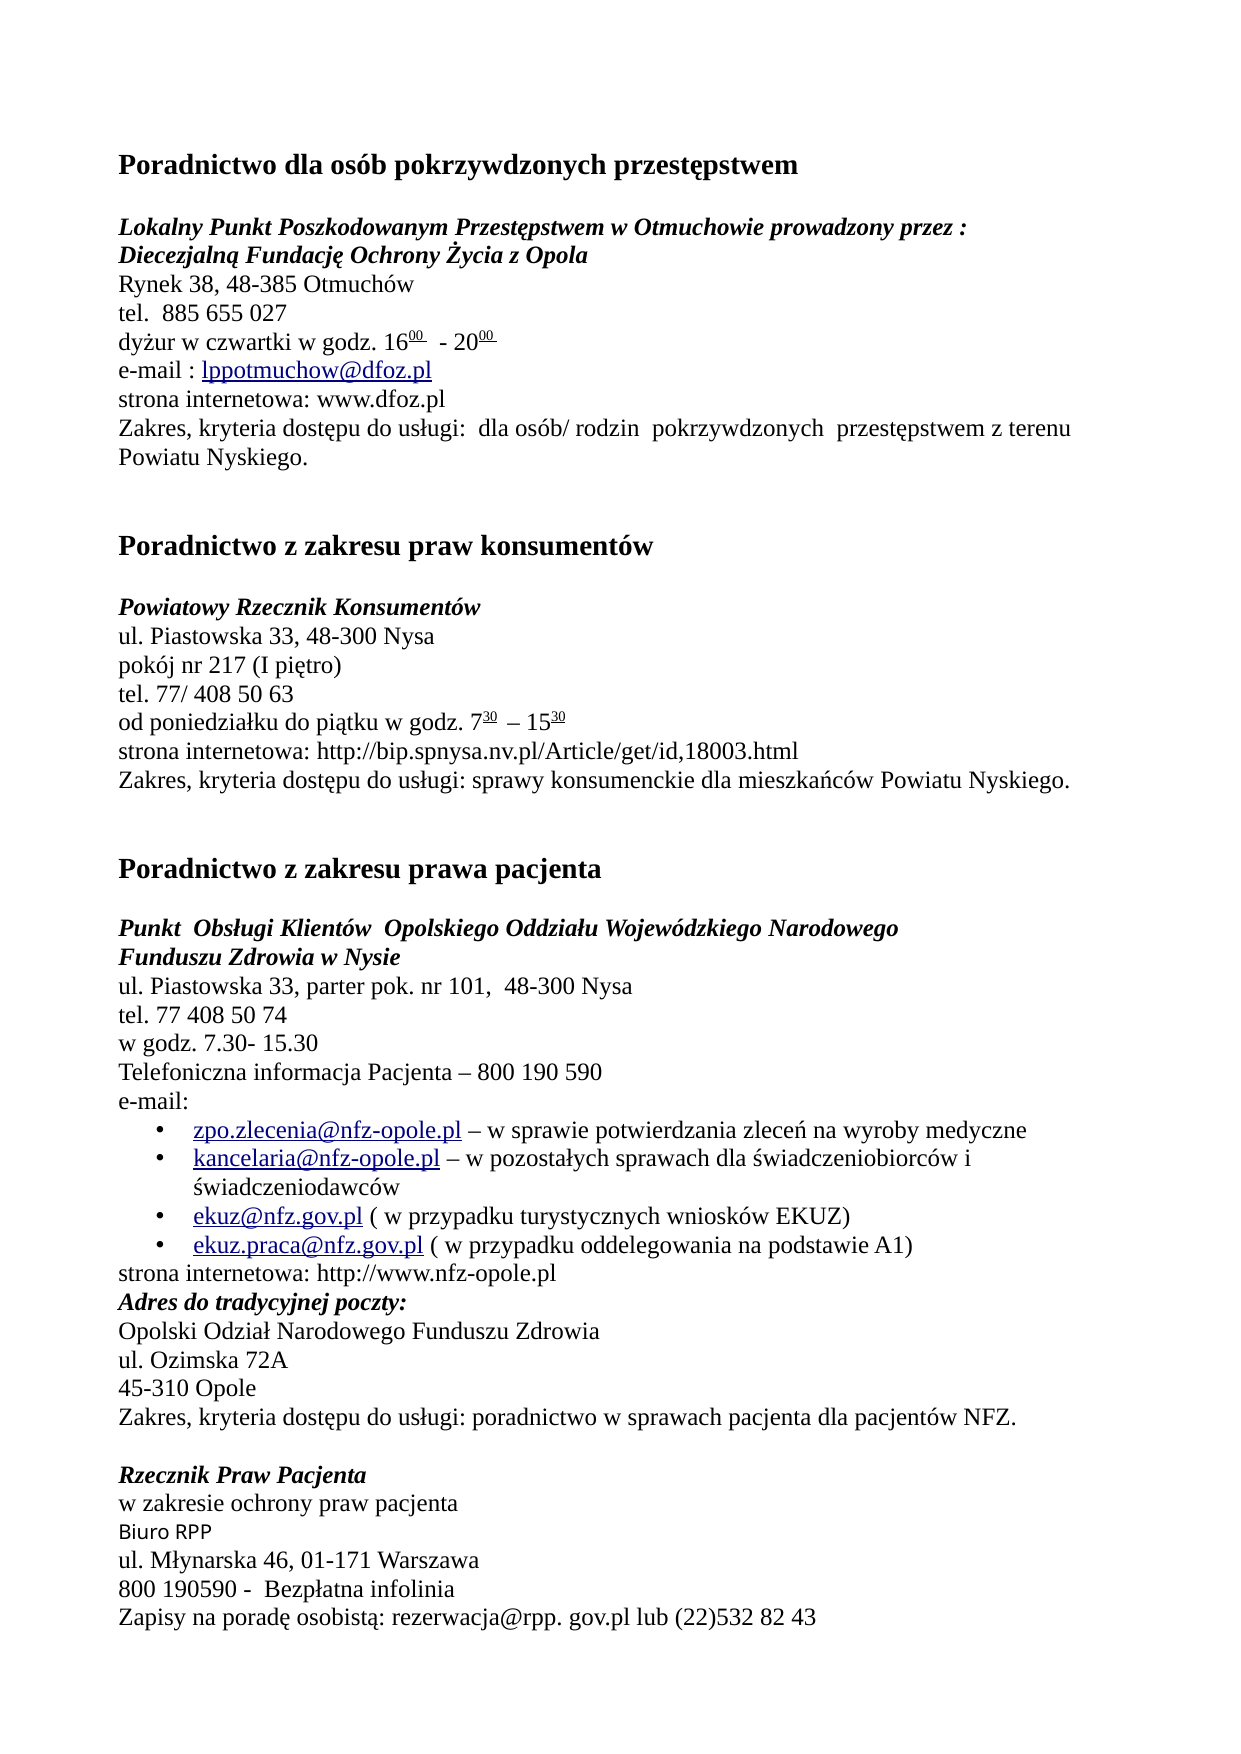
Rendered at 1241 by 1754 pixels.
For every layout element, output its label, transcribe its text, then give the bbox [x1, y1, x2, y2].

text 800 190590 - Bezpłatna infolinia [118, 1574, 1122, 1602]
text 45-310 Opole [118, 1373, 1122, 1402]
text Lokalny Punkt Poszkodowanym Przestępstwem w Otmuchowie prowadzony przez : [118, 212, 1122, 240]
text Rzecznik Praw Pacjenta [118, 1460, 1122, 1488]
text e-mail: [118, 1086, 1122, 1115]
text tel. 885 655 027 [118, 298, 1122, 327]
text w godz. 7.30- 15.30 [118, 1028, 1122, 1057]
text Punkt Obsługi Klientów Opolskiego Oddziału Wojewódzkiego Narodowego [118, 913, 1122, 942]
text Zapisy na poradę osobistą: rezerwacja@rpp. gov.pl lub (22)532 82 43 [118, 1602, 1122, 1631]
text Biuro RPP [118, 1517, 1122, 1545]
text ul. Piastowska 33, parter pok. nr 101, 48-300 Nysa [118, 971, 1122, 1000]
text pokój nr 217 (I piętro) [118, 650, 1122, 679]
text Diecezjalną Fundację Ochrony Życia z Opola [118, 240, 1122, 269]
text ul. Piastowska 33, 48-300 Nysa [118, 621, 1122, 650]
text Rynek 38, 48-385 Otmuchów [118, 269, 1122, 298]
text e-mail : lppotmuchow@dfoz.pl [118, 355, 1122, 384]
text Poradnictwo z zakresu praw konsumentów [118, 528, 1122, 561]
text dyżur w czwartki w godz. 1600 - 2000 [118, 327, 1122, 355]
text Zakres, kryteria dostępu do usługi: sprawy konsumenckie dla mieszkańców Powiatu Nyskiego. [118, 765, 1122, 794]
text Powiatowy Rzecznik Konsumentów [118, 592, 1122, 621]
list ekuz.praca@nfz.gov.pl ( w przypadku oddelegowania na podstawie A1) [156, 1230, 1122, 1258]
text Zakres, kryteria dostępu do usługi: dla osób/ rodzin pokrzywdzonych przestępstwem z terenu Powiatu Nyskiego. [118, 413, 1122, 470]
text tel. 77/ 408 50 63 [118, 679, 1122, 707]
text strona internetowa: www.dfoz.pl [118, 384, 1122, 413]
list ekuz@nfz.gov.pl ( w przypadku turystycznych wniosków EKUZ) [156, 1201, 1122, 1230]
text ul. Ozimska 72A [118, 1345, 1122, 1373]
text Poradnictwo dla osób pokrzywdzonych przestępstwem [118, 147, 1122, 180]
text Telefoniczna informacja Pacjenta – 800 190 590 [118, 1057, 1122, 1086]
text Funduszu Zdrowia w Nysie [118, 942, 1122, 971]
text od poniedziałku do piątku w godz. 730 – 1530 [118, 707, 1122, 736]
text ul. Młynarska 46, 01-171 Warszawa [118, 1545, 1122, 1574]
text strona internetowa: http://bip.spnysa.nv.pl/Article/get/id,18003.html [118, 736, 1122, 765]
list kancelaria@nfz-opole.pl – w pozostałych sprawach dla świadczeniobiorców i świadczeniodawców [156, 1143, 1122, 1201]
text strona internetowa: http://www.nfz-opole.pl [118, 1258, 1122, 1287]
text Poradnictwo z zakresu prawa pacjenta [118, 851, 1122, 885]
text Zakres, kryteria dostępu do usługi: poradnictwo w sprawach pacjenta dla pacjentów NFZ. [118, 1402, 1122, 1431]
text Adres do tradycyjnej poczty: [118, 1287, 1122, 1316]
text w zakresie ochrony praw pacjenta [118, 1488, 1122, 1517]
text Opolski Odział Narodowego Funduszu Zdrowia [118, 1316, 1122, 1345]
list zpo.zlecenia@nfz-opole.pl – w sprawie potwierdzania zleceń na wyroby medyczne [156, 1115, 1122, 1143]
text tel. 77 408 50 74 [118, 1000, 1122, 1028]
